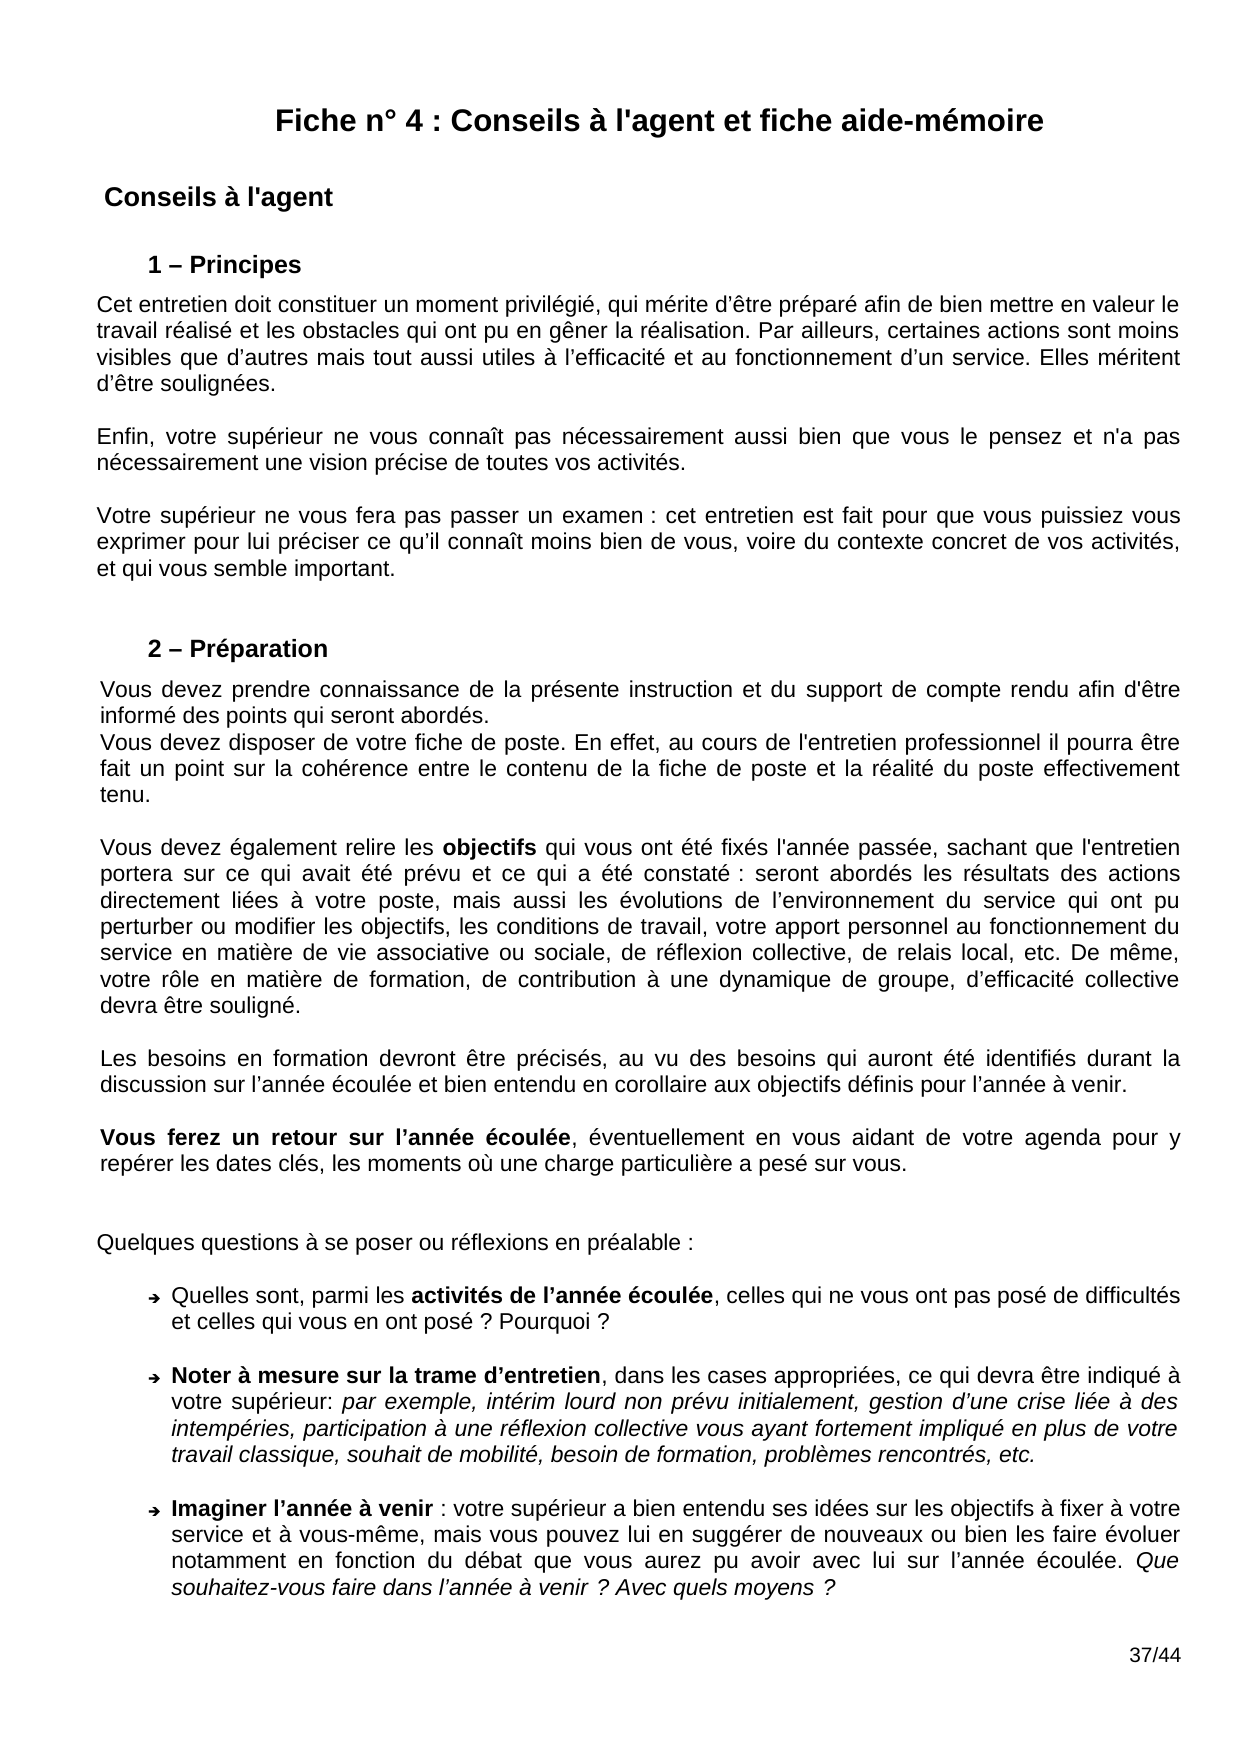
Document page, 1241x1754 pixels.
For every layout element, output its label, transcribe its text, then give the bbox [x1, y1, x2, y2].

text 1 – Principes [148, 251, 1181, 279]
text Conseils à l'agent [104, 181, 1181, 212]
text Vous devez disposer de votre fiche de poste. En effet, au cours de l'entretien professionnel il pourra être fait un point sur la cohérence entre le contenu de la fiche de poste et la réalité du poste effectivement tenu. [100, 728, 1181, 808]
text Enfin, votre supérieur ne vous connaît pas nécessairement aussi bien que vous le pensez et n'a pas nécessairement une vision précise de toutes vos activités. [96, 423, 1181, 476]
list Quelles sont, parmi les activités de l’année écoulée, celles qui ne vous ont pas posé de difficultés et celles qui vous en ont posé ? Pourquoi ? [148, 1282, 1181, 1335]
text Quelques questions à se poser ou réflexions en préalable : [96, 1229, 1181, 1256]
text Vous devez prendre connaissance de la présente instruction et du support de compte rendu afin d'être informé des points qui seront abordés. [100, 676, 1181, 728]
text Les besoins en formation devront être précisés, au vu des besoins qui auront été identifiés durant la discussion sur l’année écoulée et bien entendu en corollaire aux objectifs définis pour l’année à venir. [100, 1045, 1181, 1097]
text Vous devez également relire les objectifs qui vous ont été fixés l'année passée, sachant que l'entretien portera sur ce qui avait été prévu et ce qui a été constaté : seront abordés les résultats des actions directement liées à votre poste, mais aussi les évolutions de l’environnement du service qui ont pu perturber ou modifier les objectifs, les conditions de travail, votre apport personnel au fonctionnement du service en matière de vie associative ou sociale, de réflexion collective, de relais local, etc. De même, votre rôle en matière de formation, de contribution à une dynamique de groupe, d’efficacité collective devra être souligné. [100, 834, 1181, 1018]
text Vous ferez un retour sur l’année écoulée, éventuellement en vous aidant de votre agenda pour y repérer les dates clés, les moments où une charge particulière a pesé sur vous. [100, 1124, 1181, 1177]
text Cet entretien doit constituer un moment privilégié, qui mérite d’être préparé afin de bien mettre en valeur le travail réalisé et les obstacles qui ont pu en gêner la réalisation. Par ailleurs, certaines actions sont moins visibles que d’autres mais tout aussi utiles à l’efficacité et au fonctionnement d’un service. Elles méritent d’être soulignées. [96, 291, 1181, 397]
text Votre supérieur ne vous fera pas passer un examen : cet entretien est fait pour que vous puissiez vous exprimer pour lui préciser ce qu’il connaît moins bien de vous, voire du contexte concret de vos activités, et qui vous semble important. [96, 502, 1181, 581]
text 2 – Préparation [148, 636, 1181, 663]
list Noter à mesure sur la trame d’entretien, dans les cases appropriées, ce qui devra être indiqué à votre supérieur: par exemple, intérim lourd non prévu initialement, gestion d’une crise liée à des intempéries, participation à une réflexion collective vous ayant fortement impliqué en plus de votre travail classique, souhait de mobilité, besoin de formation, problèmes rencontrés, etc. [148, 1362, 1181, 1467]
text Fiche n° 4 : Conseils à l'agent et fiche aide-mémoire [148, 109, 1181, 137]
list Imaginer l’année à venir : votre supérieur a bien entendu ses idées sur les objectifs à fixer à votre service et à vous-même, mais vous pouvez lui en suggérer de nouveaux ou bien les faire évoluer notamment en fonction du débat que vous aurez pu avoir avec lui sur l’année écoulée. Que souhaitez-vous faire dans l’année à venir ? Avec quels moyens ? [148, 1494, 1181, 1600]
